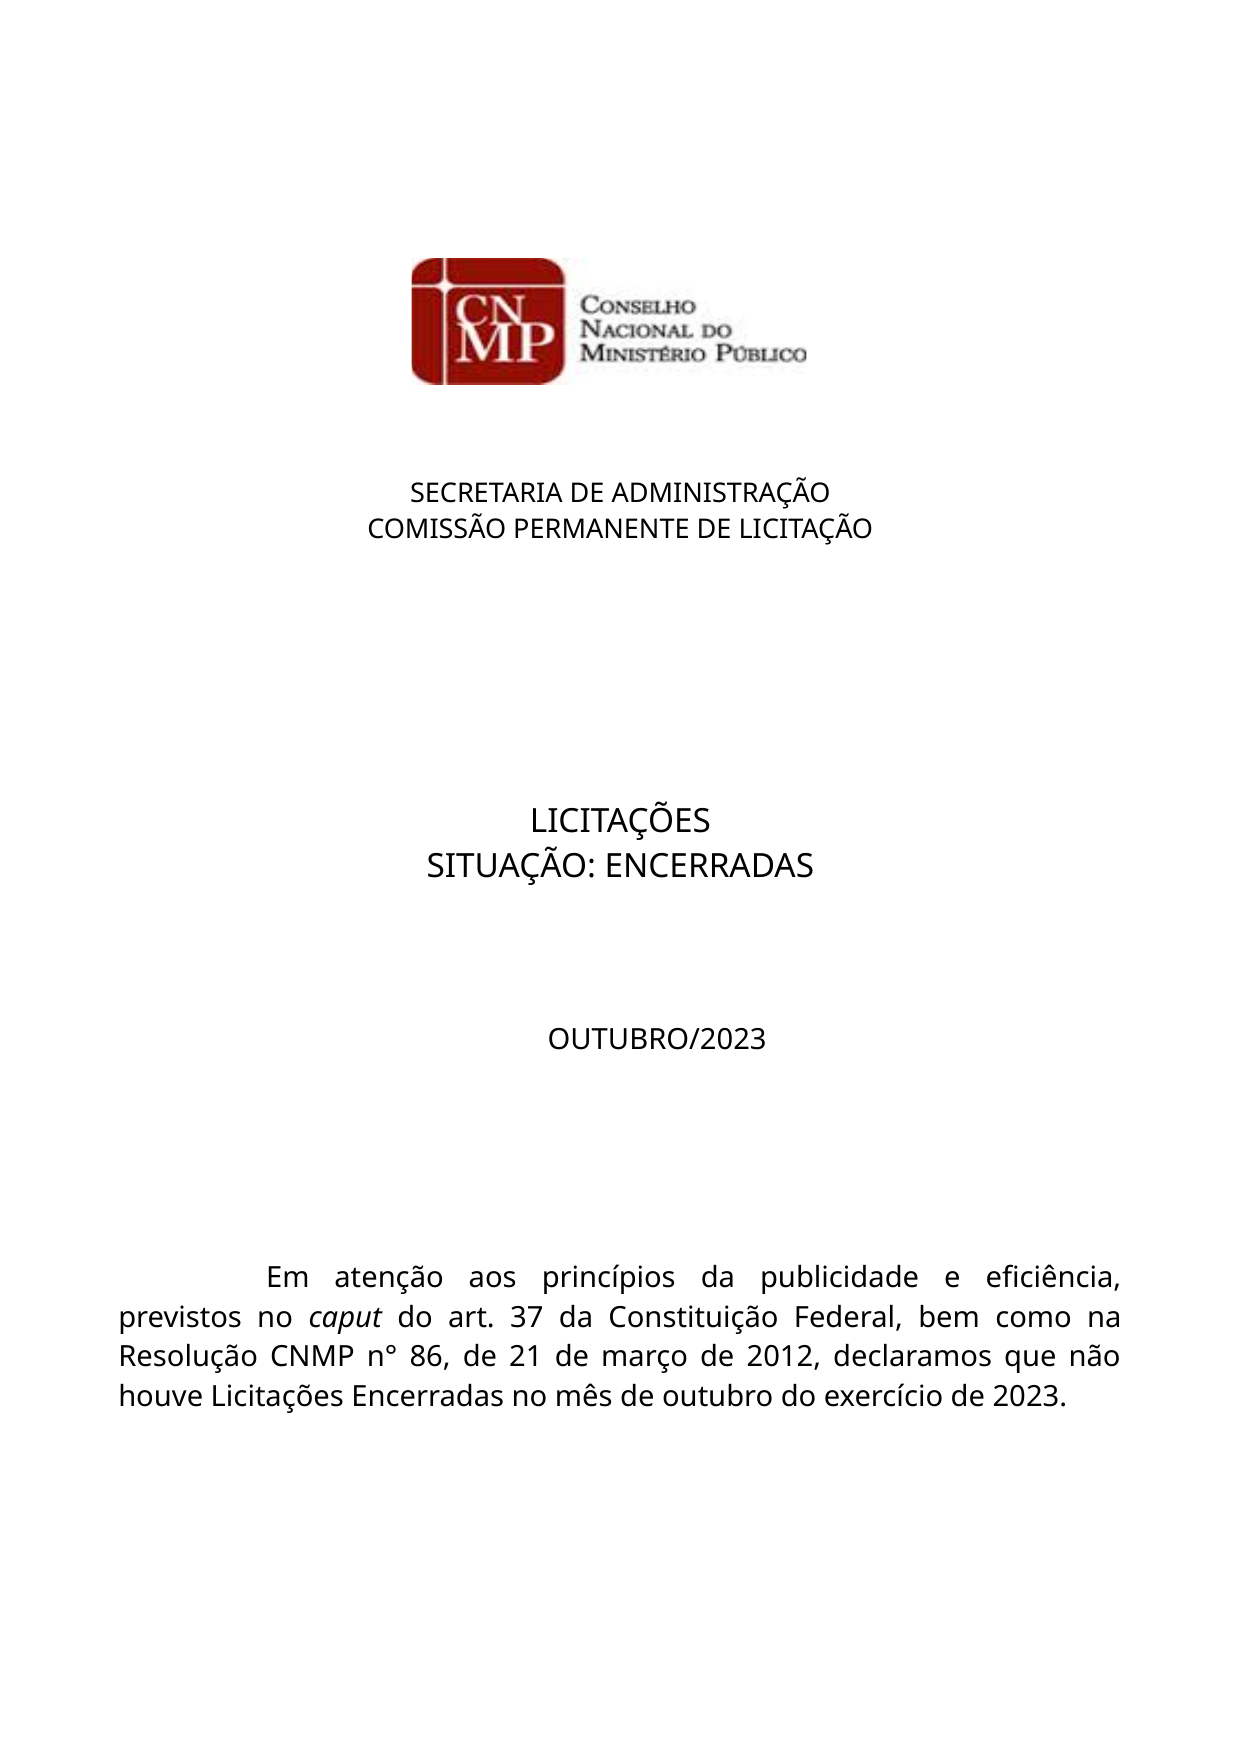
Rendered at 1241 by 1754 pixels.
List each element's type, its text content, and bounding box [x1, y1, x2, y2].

text SECRETARIA DE ADMINISTRAÇÃO [118, 473, 1122, 510]
text SITUAÇÃO: ENCERRADAS [118, 842, 1122, 887]
text Em atenção aos princípios da publicidade e eficiência, previstos no caput do art. 37 da Constituição Federal, bem como na Resolução CNMP n° 86, de 21 de março de 2012, declaramos que não houve Licitações Encerradas no mês de outubro do exercício de 2023. [118, 1256, 1122, 1415]
text COMISSÃO PERMANENTE DE LICITAÇÃO [118, 510, 1122, 547]
text OUTUBRO/2023 [118, 1018, 1122, 1058]
text LICITAÇÕES [118, 797, 1122, 842]
